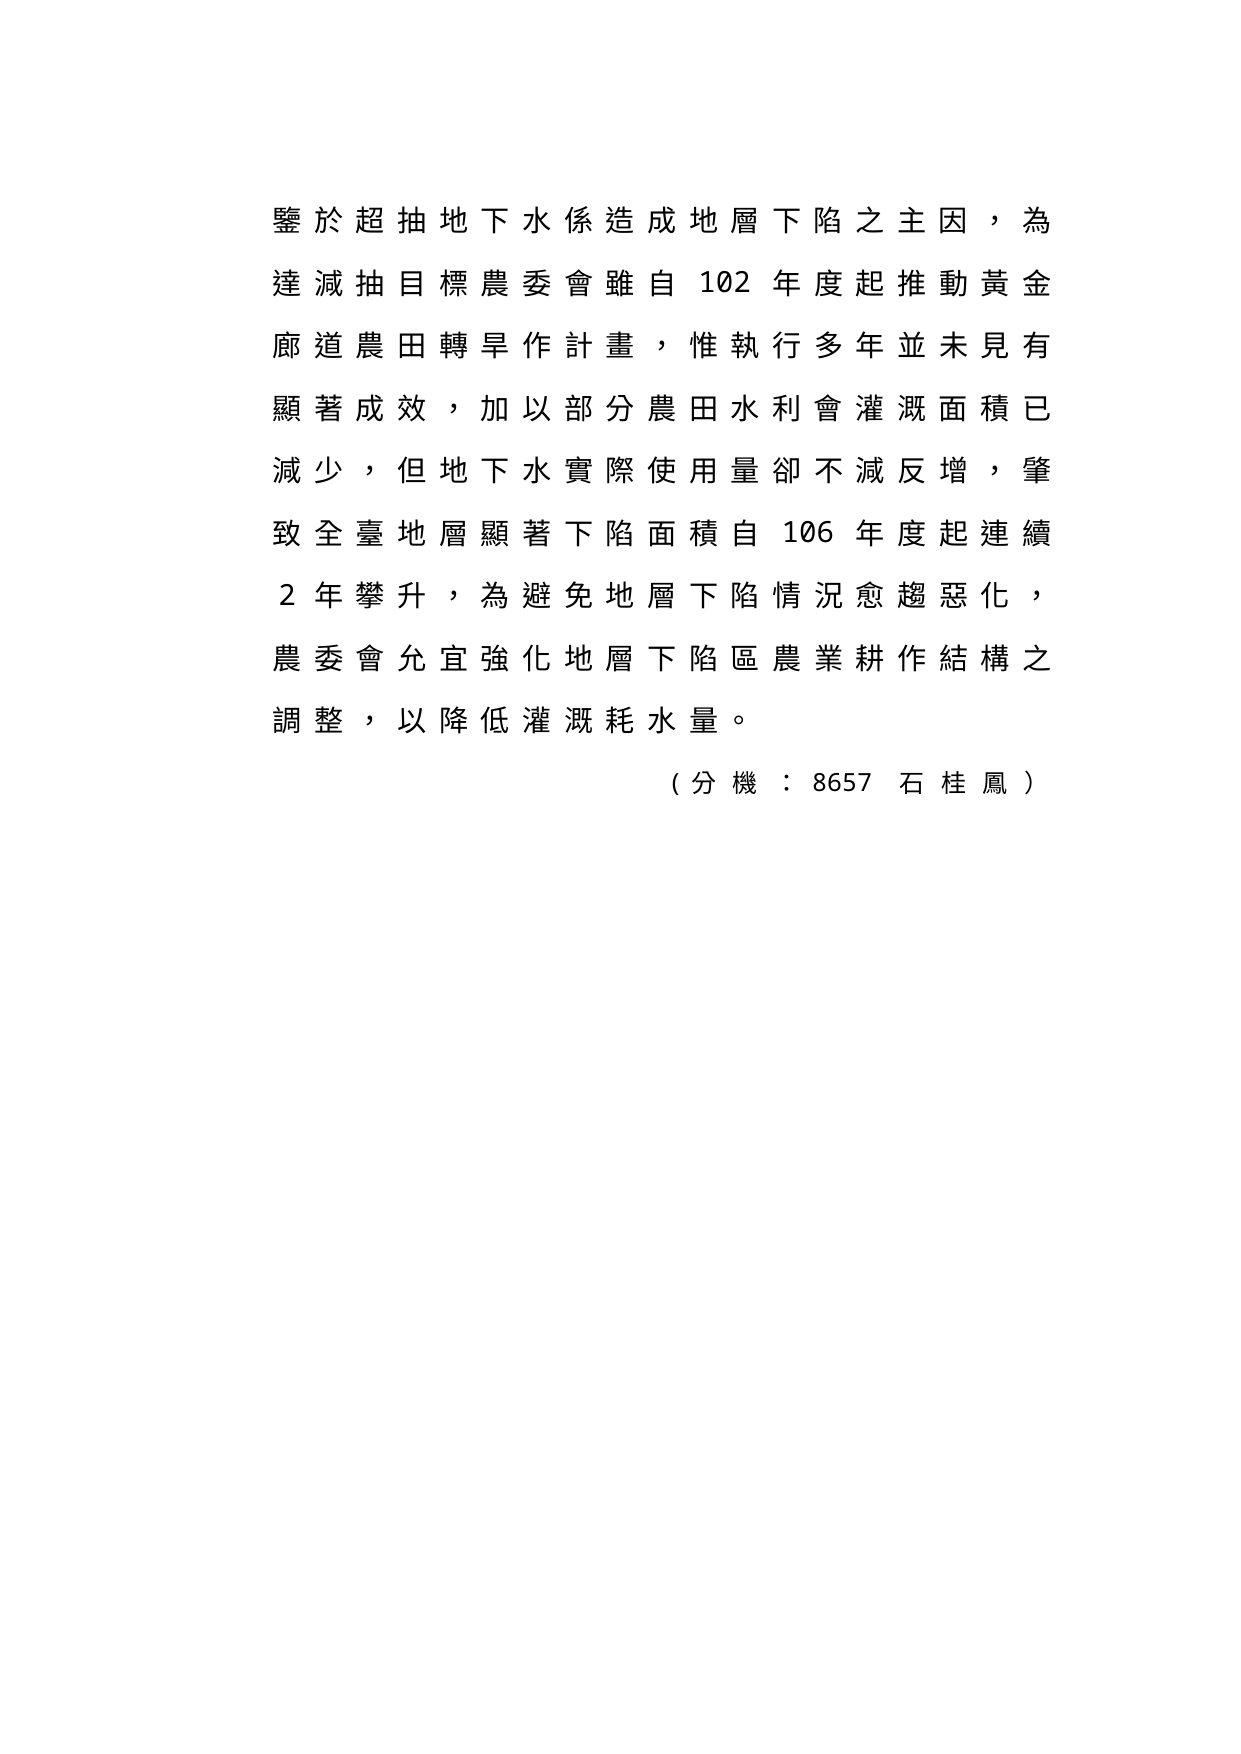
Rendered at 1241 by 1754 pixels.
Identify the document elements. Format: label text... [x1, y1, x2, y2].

text (分機：8657 石桂鳳） [183, 740, 1058, 802]
text 綜上，農業用水占我國總用水量之7成，另我國水源供應量中逾3成係以抽取地下水，鑒於超抽地下水係造成地層下陷之主因，為達減抽目標農委會雖自102年度起推動黃金廊道農田轉旱作計畫，惟執行多年並未見有顯著成效，加以部分農田水利會灌溉面積已減少，但地下水實際使用量卻不減反增，肇致全臺地層顯著下陷面積自106年度起連續2年攀升，為避免地層下陷情況愈趨惡化，農委會允宜強化地層下陷區農業耕作結構之調整，以降低灌溉耗水量。 [242, 177, 1058, 740]
